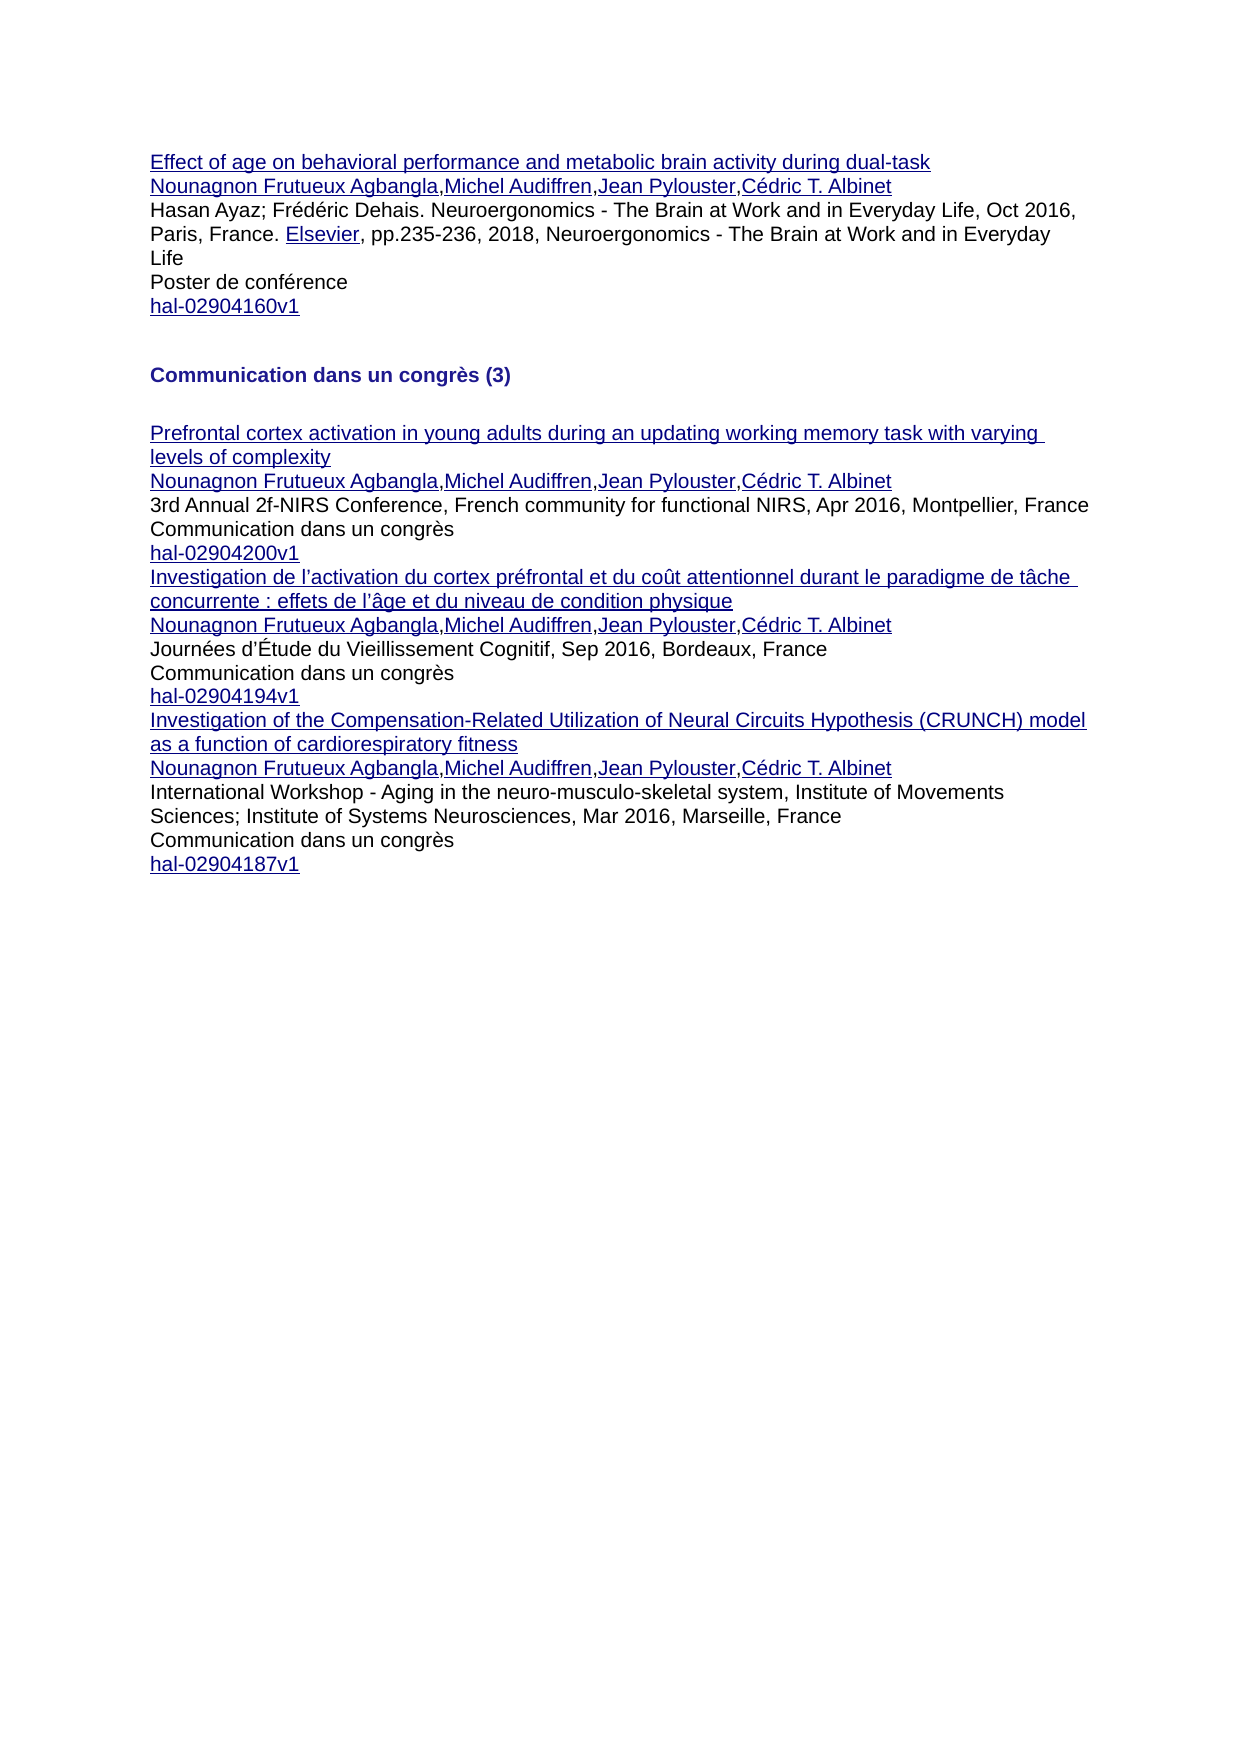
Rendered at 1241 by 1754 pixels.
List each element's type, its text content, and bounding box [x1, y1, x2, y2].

table_cell Investigation of the Compensation-Related Utilization of Neural Circuits Hypothesis (CRUNCH) model as a function of cardiorespiratory fitness Nounagnon Frutueux Agbangla,Michel Audiffren,Jean Pylouster,Cédric T. Albinet International Workshop - Aging in the neuro-musculo-skeletal system, Institute of Movements Sciences; Institute of Systems Neurosciences, Mar 2016, Marseille, France Communication dans un congrès hal-02904187v1 [150, 708, 1090, 876]
subtitle Communication dans un congrès (3) [150, 362, 1090, 386]
table_cell Effect of age on behavioral performance and metabolic brain activity during dual-task Nounagnon Frutueux Agbangla,Michel Audiffren,Jean Pylouster,Cédric T. Albinet Hasan Ayaz; Frédéric Dehais. Neuroergonomics - The Brain at Work and in Everyday Life, Oct 2016, Paris, France. Elsevier, pp.235-236, 2018, Neuroergonomics - The Brain at Work and in Everyday Life Poster de conférence hal-02904160v1 [150, 150, 1090, 318]
table_cell Investigation de l’activation du cortex préfrontal et du coût attentionnel durant le paradigme de tâche concurrente : effets de l’âge et du niveau de condition physique Nounagnon Frutueux Agbangla,Michel Audiffren,Jean Pylouster,Cédric T. Albinet Journées d’Étude du Vieillissement Cognitif, Sep 2016, Bordeaux, France Communication dans un congrès hal-02904194v1 [150, 565, 1090, 708]
table_header Prefrontal cortex activation in young adults during an updating working memory task with varying levels of complexity Nounagnon Frutueux Agbangla,Michel Audiffren,Jean Pylouster,Cédric T. Albinet 3rd Annual 2f-NIRS Conference, French community for functional NIRS, Apr 2016, Montpellier, France Communication dans un congrès hal-02904200v1 [150, 421, 1090, 564]
